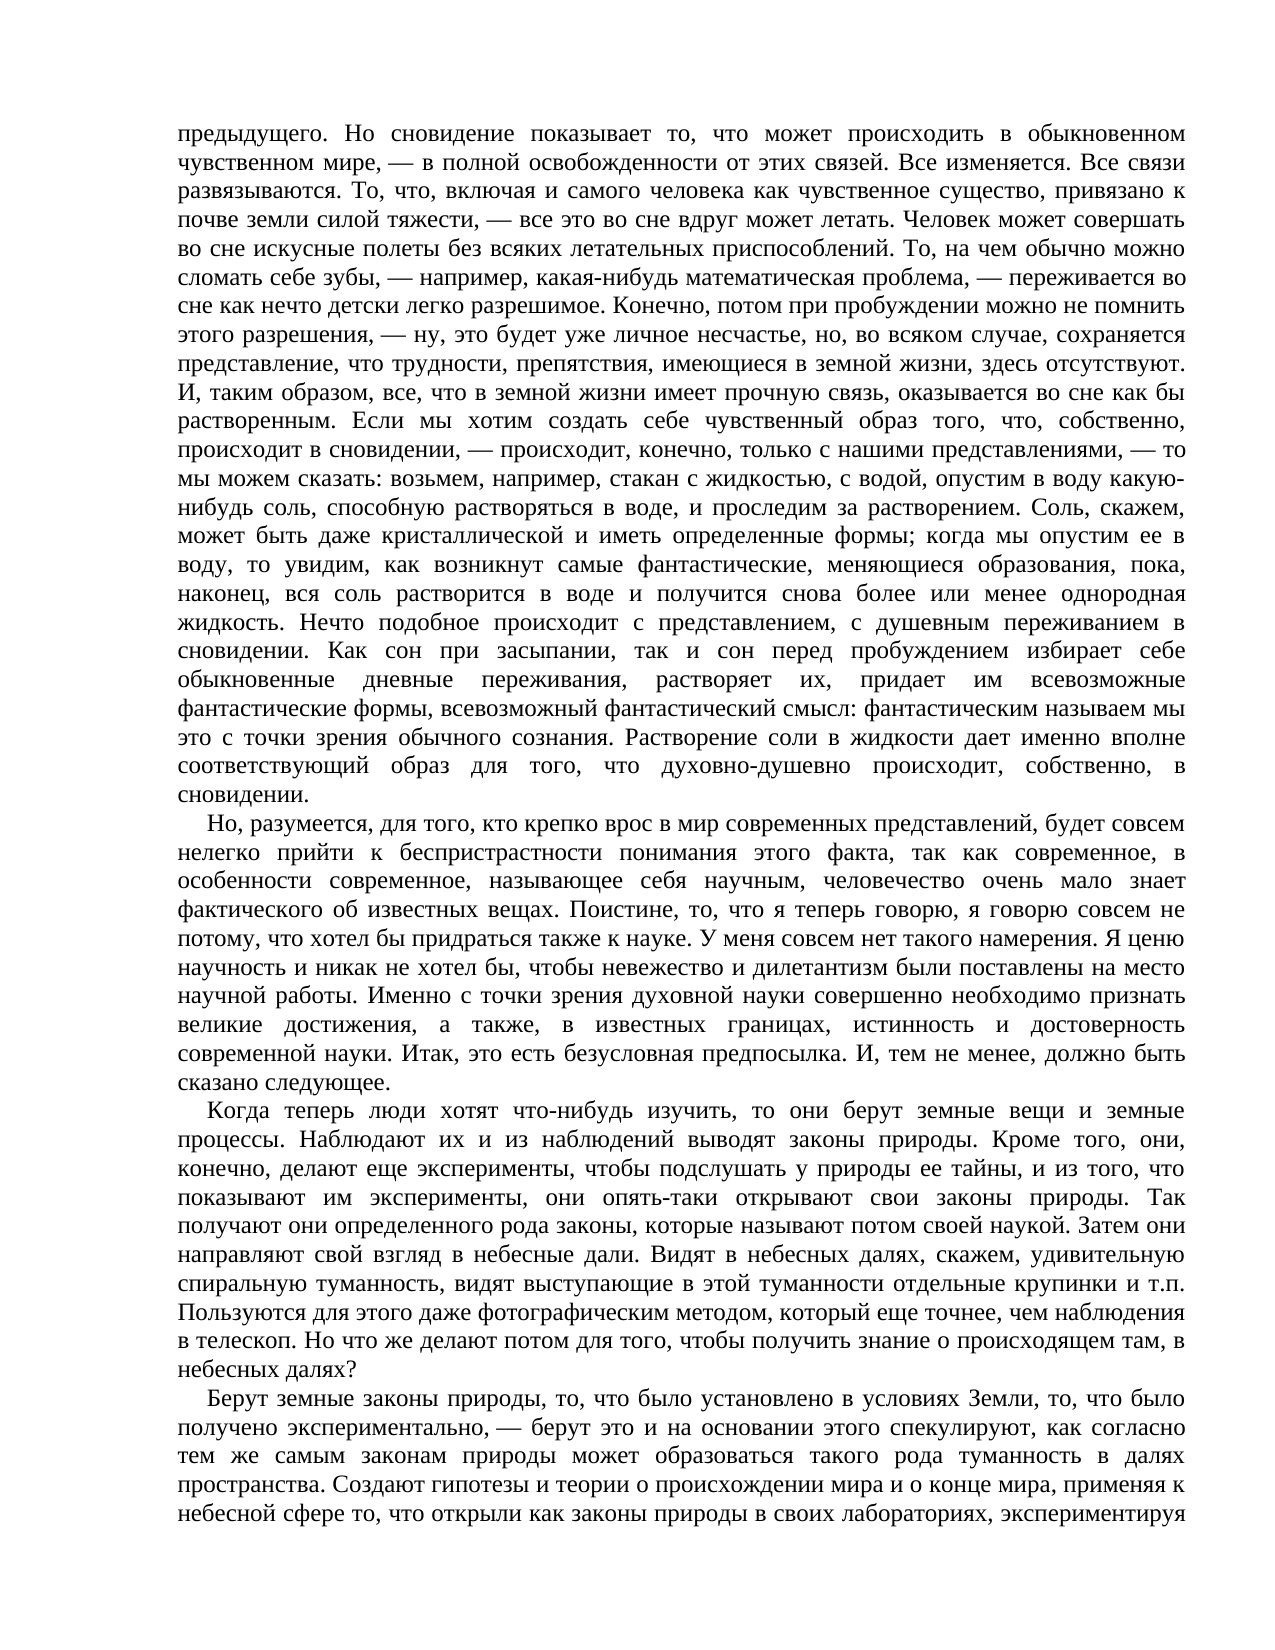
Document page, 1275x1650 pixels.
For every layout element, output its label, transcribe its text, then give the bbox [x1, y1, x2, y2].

text Когда теперь люди хотят что-нибудь изучить, то они берут земные вещи и земные процессы. Наблюдают их и из наблюдений выводят законы природы. Кроме того, они, конечно, делают еще эксперименты, чтобы подслушать у природы ее тайны, и из того, что показывают им эксперименты, они опять-таки открывают свои законы природы. Так получают они определенного рода законы, которые называют потом своей наукой. Затем они направляют свой взгляд в небесные дали. Видят в небесных далях, скажем, удивительную спиральную туманность, видят выступающие в этой туманности отдельные крупинки и т.п. Пользуются для этого даже фотографическим методом, который еще точнее, чем наблюдения в телескоп. Но что же делают потом для того, чтобы получить знание о происходящем там, в небесных далях? [177, 1096, 1186, 1383]
text предыдущего. Но сновидение показывает то, что может происходить в обыкновенном чувственном мире, — в полной освобожденности от этих связей. Все изменяется. Все связи развязываются. То, что, включая и самого человека как чувственное существо, привязано к почве земли силой тяжести, — все это во сне вдруг может летать. Человек может совершать во сне искусные полеты без всяких летательных приспособлений. То, на чем обычно можно сломать себе зубы, — например, какая-нибудь математическая проблема, — переживается во сне как нечто детски легко разрешимое. Конечно, потом при пробуждении можно не помнить этого разрешения, — ну, это будет уже личное несчастье, но, во всяком случае, сохраняется представление, что трудности, препятствия, имеющиеся в земной жизни, здесь отсутствуют. И, таким образом, все, что в земной жизни имеет прочную связь, оказывается во сне как бы растворенным. Если мы хотим создать себе чувственный образ того, что, собственно, происходит в сновидении, — происходит, конечно, только с нашими представлениями, — то мы можем сказать: возьмем, например, стакан с жидкостью, с водой, опустим в воду какую-нибудь соль, способную растворяться в воде, и проследим за растворением. Соль, скажем, может быть даже кристаллической и иметь определенные формы; когда мы опустим ее в воду, то увидим, как возникнут самые фантастические, меняющиеся образования, пока, наконец, вся соль растворится в воде и получится снова более или менее однородная жидкость. Нечто подобное происходит с представлением, с душевным переживанием в сновидении. Как сон при засыпании, так и сон перед пробуждением избирает себе обыкновенные дневные переживания, растворяет их, придает им всевозможные фантастические формы, всевозможный фантастический смысл: фантастическим называем мы это с точки зрения обычного сознания. Растворение соли в жидкости дает именно вполне соответствующий образ для того, что духовно-душевно происходит, собственно, в сновидении. [177, 118, 1186, 808]
text Но, разумеется, для того, кто крепко врос в мир современных представлений, будет совсем нелегко прийти к беспристрастности понимания этого факта, так как современное, в особенности современное, называющее себя научным, человечество очень мало знает фактического об известных вещах. Поистине, то, что я теперь говорю, я говорю совсем не потому, что хотел бы придраться также к науке. У меня совсем нет такого намерения. Я ценю научность и никак не хотел бы, чтобы невежество и дилетантизм были поставлены на место научной работы. Именно с точки зрения духовной науки совершенно необходимо признать великие достижения, а также, в известных границах, истинность и достоверность современной науки. Итак, это есть безусловная предпосылка. И, тем не менее, должно быть сказано следующее. [177, 808, 1186, 1096]
text Берут земные законы природы, то, что было установлено в условиях Земли, то, что было получено экспериментально, — берут это и на основании этого спекулируют, как согласно тем же самым законам природы может образоваться такого рода туманность в далях пространства. Создают гипотезы и теории о происхождении мира и о конце мира, применяя к небесной сфере то, что открыли как законы природы в своих лабораториях, экспериментируя [177, 1383, 1186, 1527]
